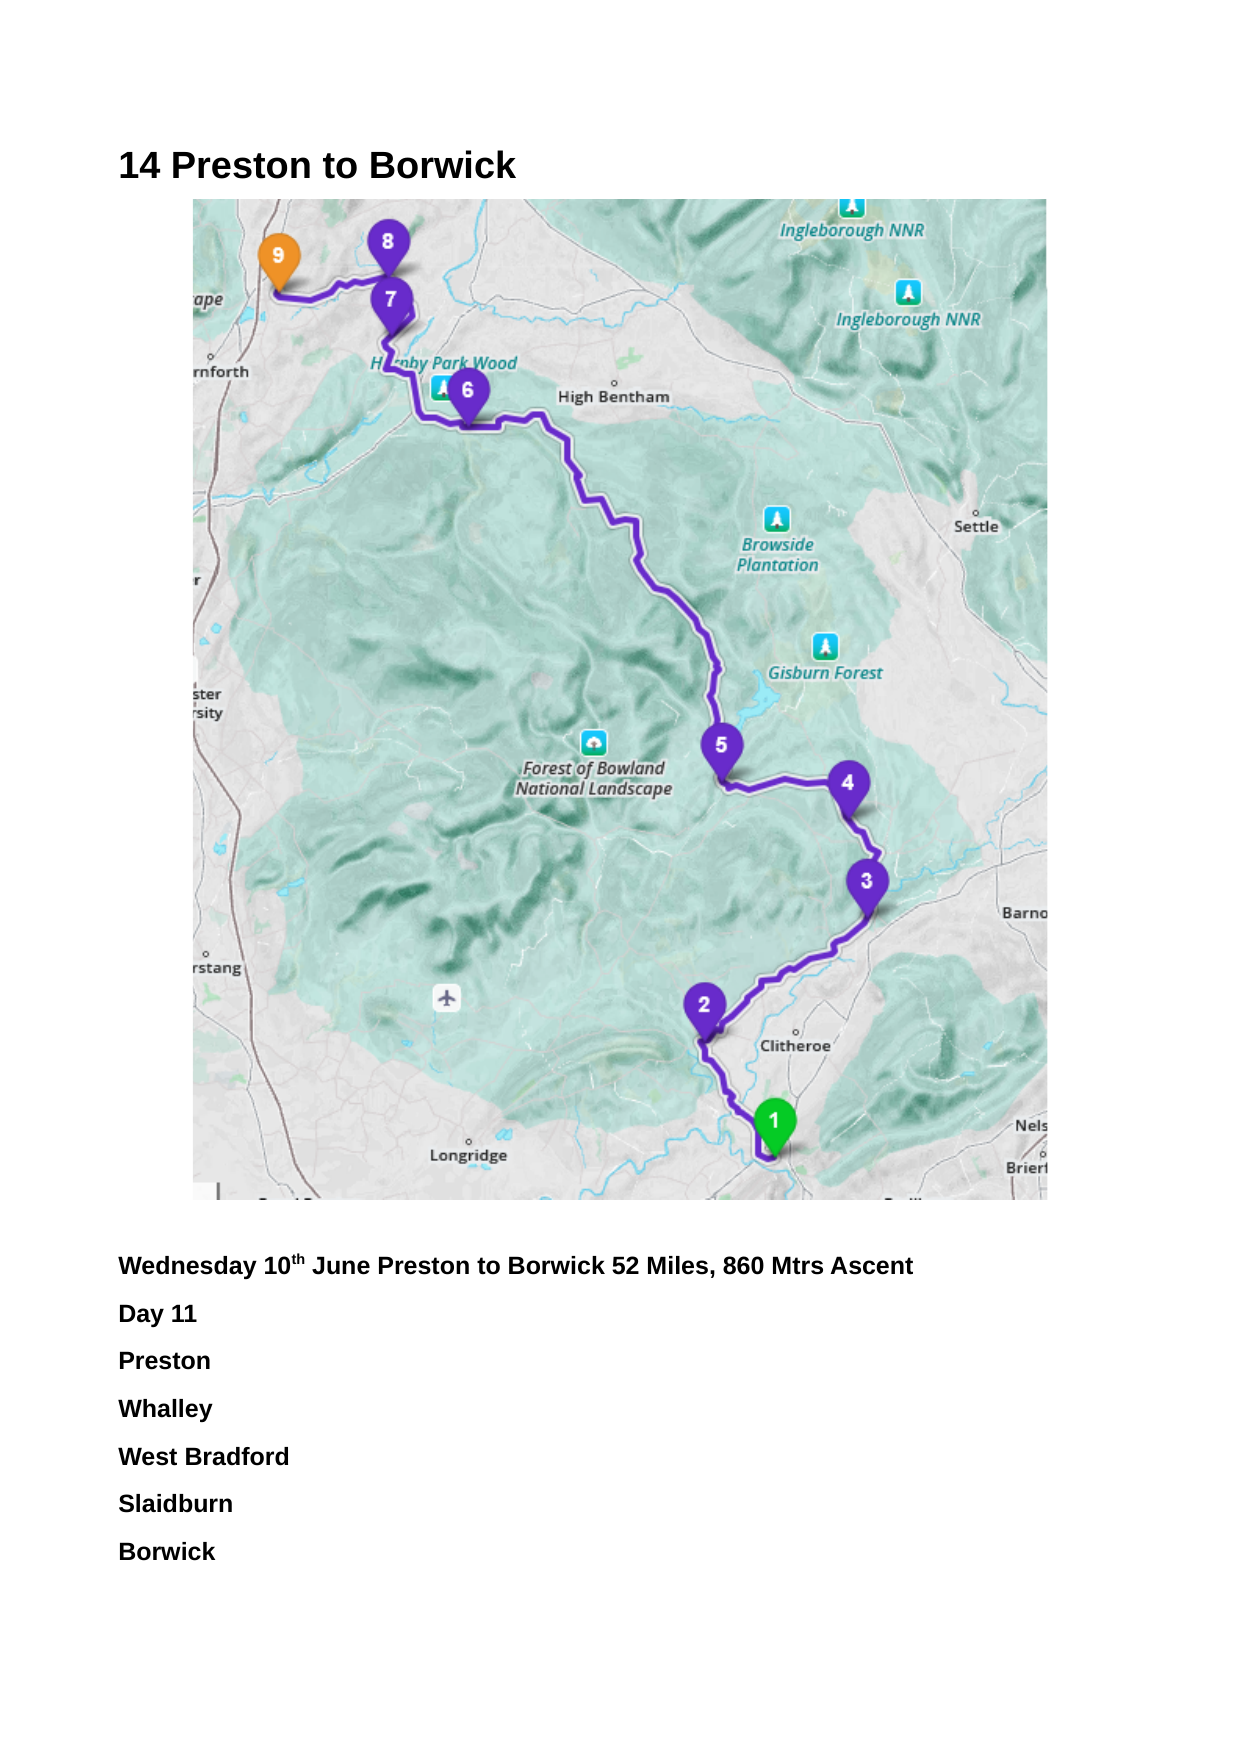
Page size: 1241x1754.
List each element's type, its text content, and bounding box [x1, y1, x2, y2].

text Preston [118, 1346, 1122, 1375]
text Day 11 [118, 1299, 1122, 1327]
text Slaidburn [118, 1489, 1122, 1518]
text Whalley [118, 1394, 1122, 1423]
text Borwick [118, 1537, 1122, 1566]
text West Bradford [118, 1442, 1122, 1470]
text Wednesday 10th June Preston to Borwick 52 Miles, 860 Mtrs Ascent [118, 1251, 1122, 1280]
subtitle 14 Preston to Borwick [118, 143, 1122, 187]
picture [192, 199, 1048, 1200]
